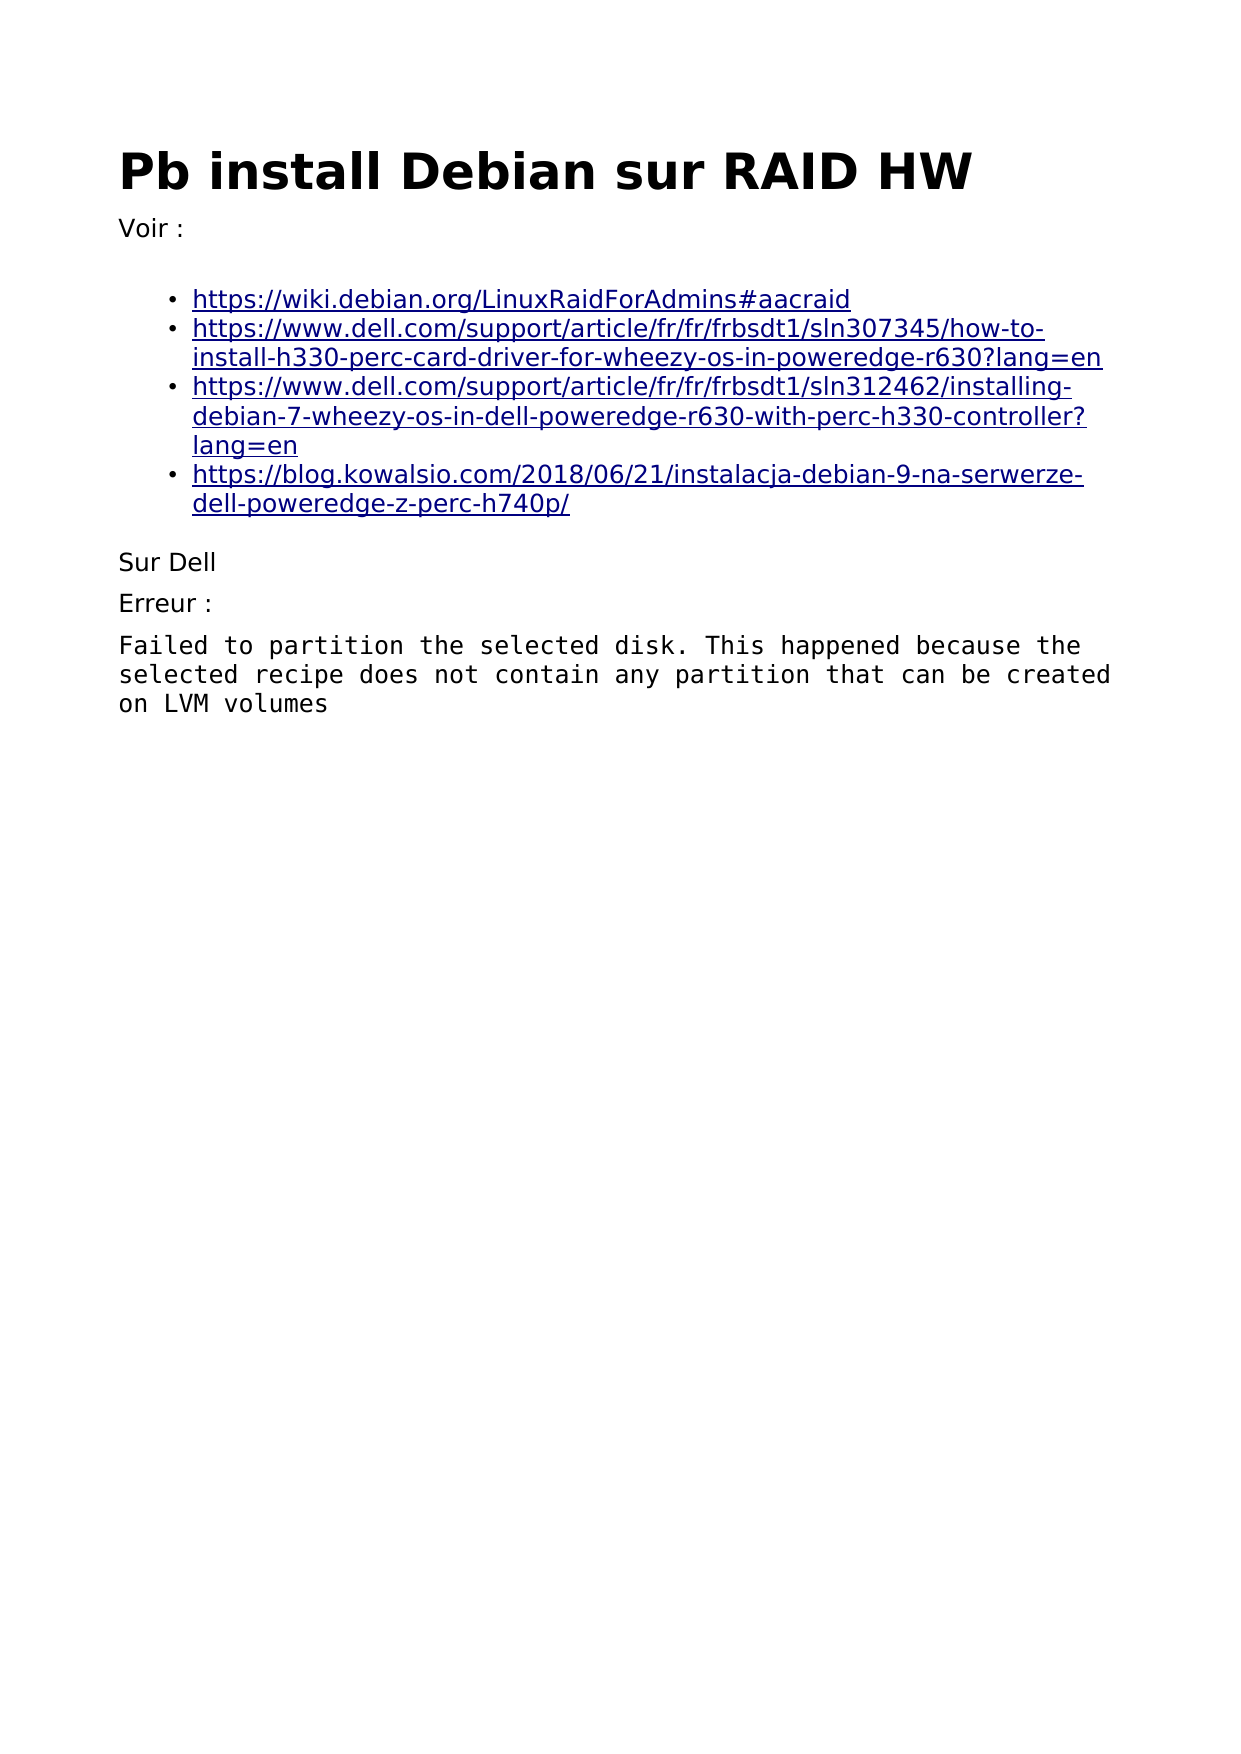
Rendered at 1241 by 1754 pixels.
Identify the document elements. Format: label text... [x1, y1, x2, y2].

subtitle Pb install Debian sur RAID HW [118, 143, 1122, 201]
list https://www.dell.com/support/article/fr/fr/frbsdt1/sln307345/how-to-install-h330-perc-card-driver-for-wheezy-os-in-poweredge-r630?lang=en [177, 314, 1122, 372]
list https://blog.kowalsio.com/2018/06/21/instalacja-debian-9-na-serwerze-dell-poweredge-z-perc-h740p/ [177, 460, 1122, 518]
list https://www.dell.com/support/article/fr/fr/frbsdt1/sln312462/installing-debian-7-wheezy-os-in-dell-poweredge-r630-with-perc-h330-controller?lang=en [177, 372, 1122, 460]
list https://wiki.debian.org/LinuxRaidForAdmins#aacraid [177, 285, 1122, 314]
text Sur Dell [118, 548, 1122, 577]
text Failed to partition the selected disk. This happened because the selected recipe does not contain any partition that can be created on LVM volumes [118, 631, 1122, 719]
text Voir : [118, 214, 1122, 243]
text Erreur : [118, 589, 1122, 619]
